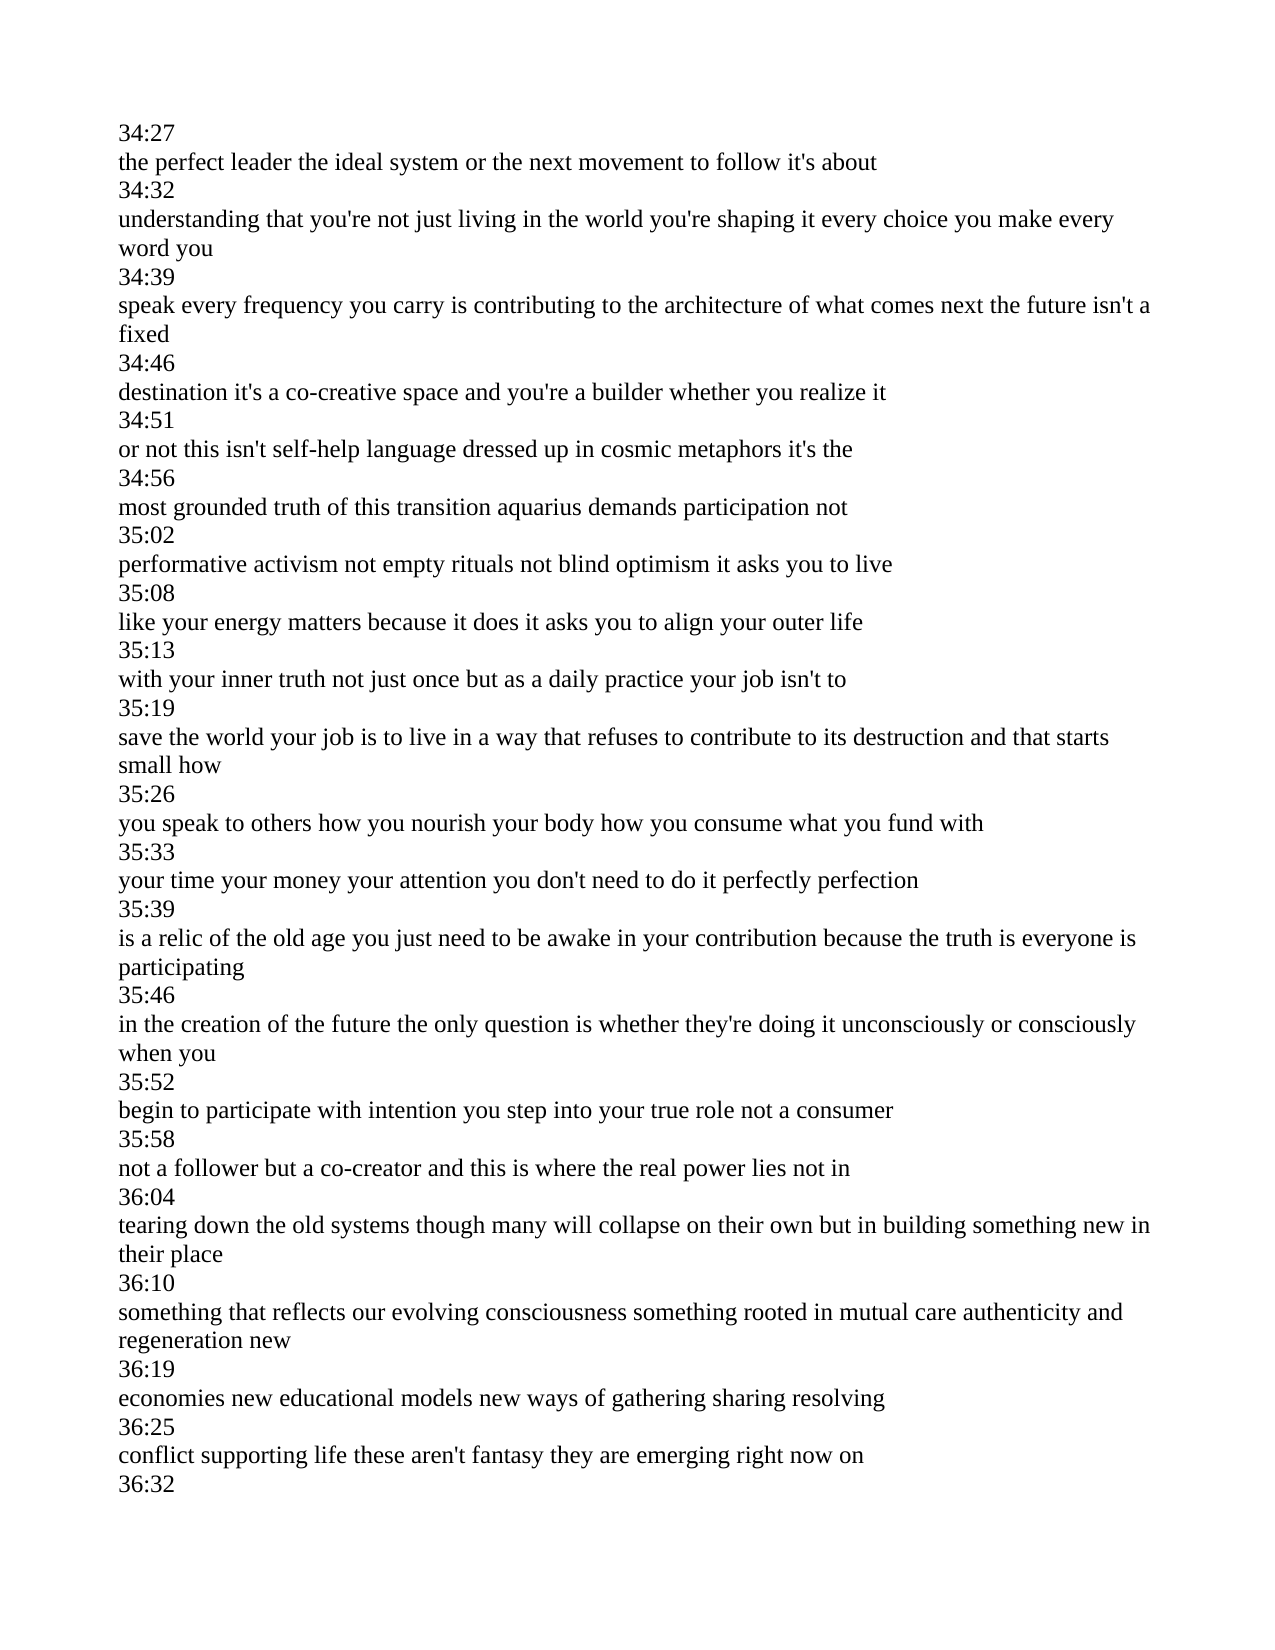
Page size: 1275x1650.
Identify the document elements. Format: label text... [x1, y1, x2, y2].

text understanding that you're not just living in the world you're shaping it every choice you make every word you [118, 204, 1157, 262]
text destination it's a co-creative space and you're a builder whether you realize it [118, 377, 1157, 406]
text 35:46 [118, 981, 1157, 1009]
text with your inner truth not just once but as a daily practice your job isn't to [118, 664, 1157, 693]
text 34:39 [118, 262, 1157, 291]
text is a relic of the old age you just need to be awake in your contribution because the truth is everyone is participating [118, 923, 1157, 981]
text 35:26 [118, 779, 1157, 808]
text conflict supporting life these aren't fantasy they are emerging right now on [118, 1441, 1157, 1469]
text 35:19 [118, 693, 1157, 722]
text 36:25 [118, 1412, 1157, 1441]
text in the creation of the future the only question is whether they're doing it unconsciously or consciously when you [118, 1009, 1157, 1067]
text 34:32 [118, 176, 1157, 204]
text most grounded truth of this transition aquarius demands participation not [118, 492, 1157, 521]
text 34:46 [118, 348, 1157, 377]
text not a follower but a co-creator and this is where the real power lies not in [118, 1153, 1157, 1182]
text 34:51 [118, 406, 1157, 434]
text begin to participate with intention you step into your true role not a consumer [118, 1096, 1157, 1124]
text 35:58 [118, 1124, 1157, 1153]
text performative activism not empty rituals not blind optimism it asks you to live [118, 549, 1157, 578]
text or not this isn't self-help language dressed up in cosmic metaphors it's the [118, 434, 1157, 463]
text 36:32 [118, 1469, 1157, 1498]
text 36:19 [118, 1354, 1157, 1383]
text you speak to others how you nourish your body how you consume what you fund with [118, 808, 1157, 837]
text 35:39 [118, 894, 1157, 923]
text speak every frequency you carry is contributing to the architecture of what comes next the future isn't a fixed [118, 291, 1157, 348]
text 36:10 [118, 1268, 1157, 1297]
text 35:33 [118, 837, 1157, 866]
text 36:04 [118, 1182, 1157, 1211]
text 34:56 [118, 463, 1157, 492]
text the perfect leader the ideal system or the next movement to follow it's about [118, 147, 1157, 176]
text like your energy matters because it does it asks you to align your outer life [118, 607, 1157, 636]
text 35:13 [118, 636, 1157, 664]
text 35:52 [118, 1067, 1157, 1096]
text your time your money your attention you don't need to do it perfectly perfection [118, 866, 1157, 894]
text 35:08 [118, 578, 1157, 607]
text economies new educational models new ways of gathering sharing resolving [118, 1383, 1157, 1412]
text something that reflects our evolving consciousness something rooted in mutual care authenticity and regeneration new [118, 1297, 1157, 1354]
text save the world your job is to live in a way that refuses to contribute to its destruction and that starts small how [118, 722, 1157, 779]
text tearing down the old systems though many will collapse on their own but in building something new in their place [118, 1211, 1157, 1268]
text 35:02 [118, 521, 1157, 549]
text 34:27 [118, 118, 1157, 147]
